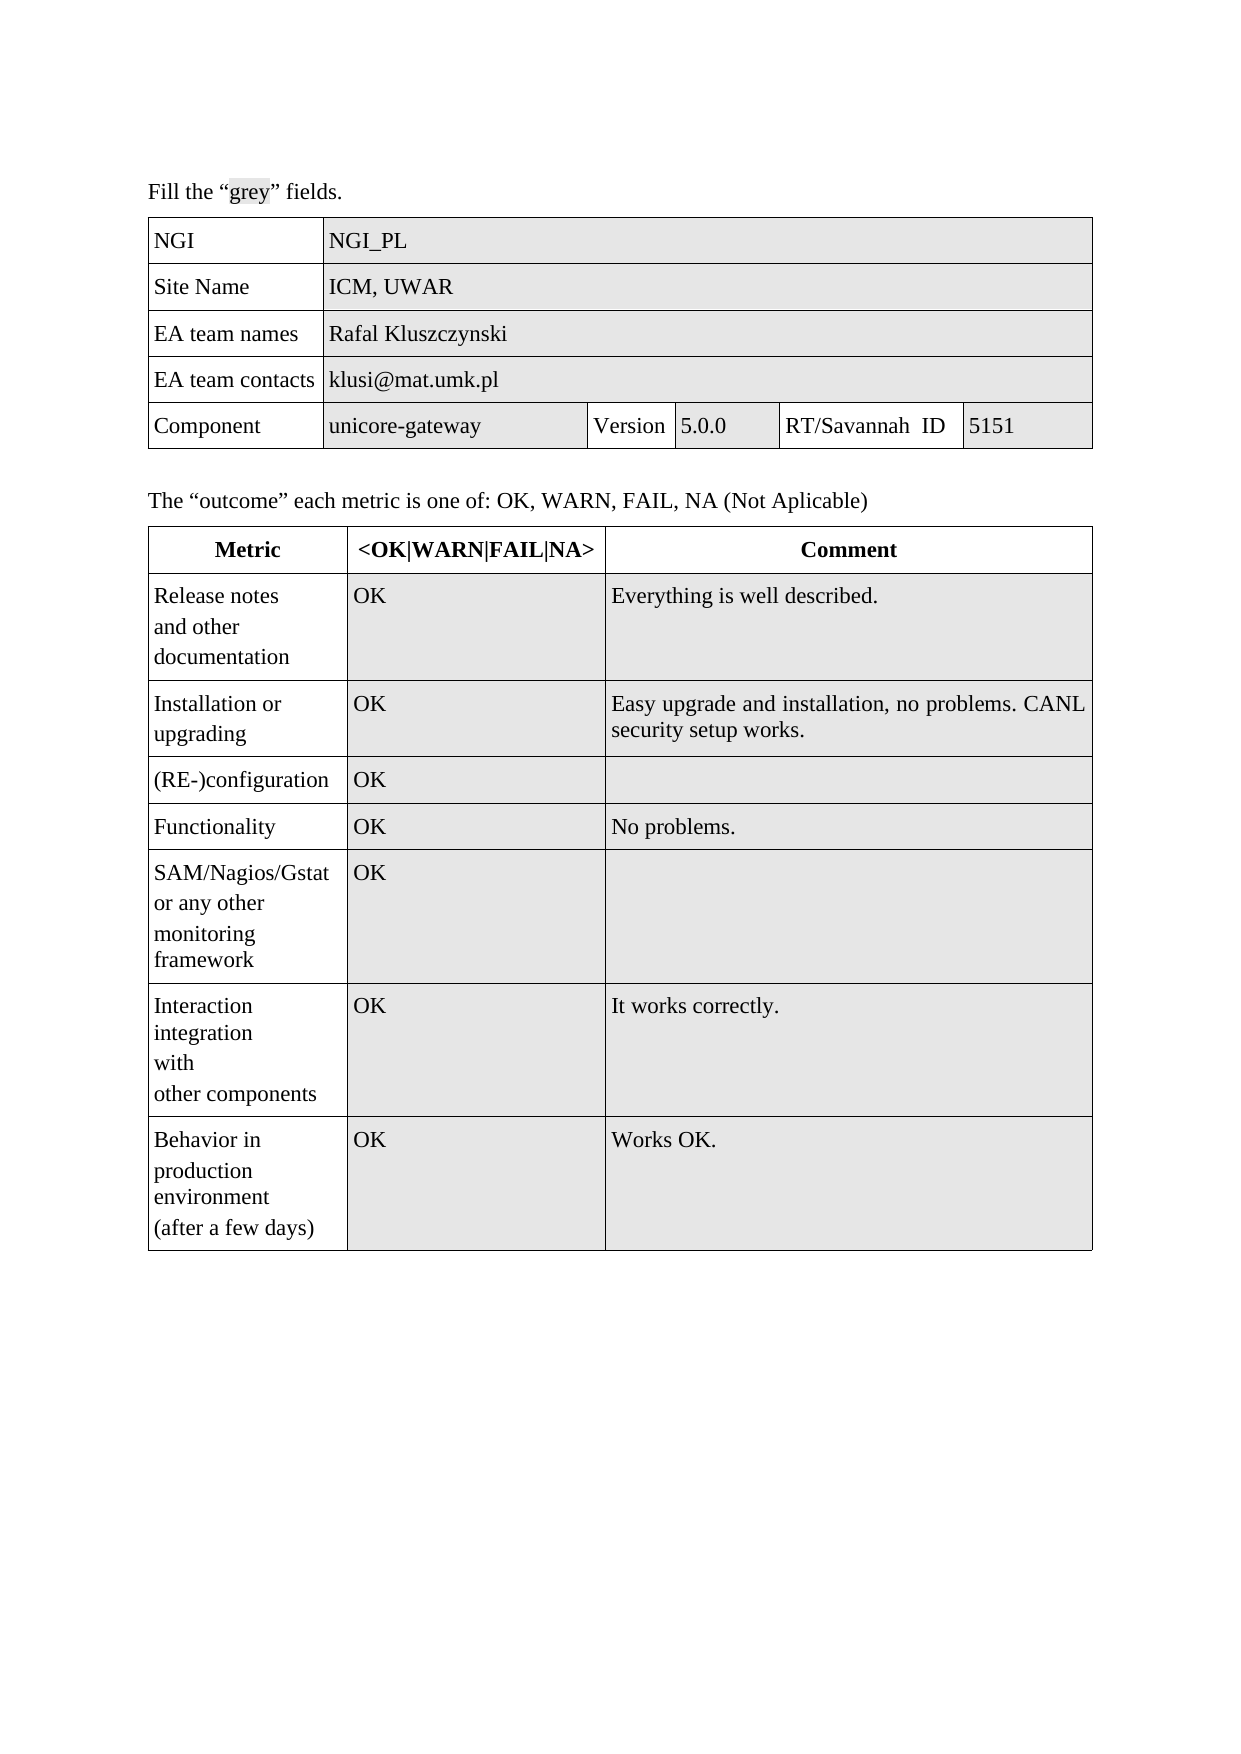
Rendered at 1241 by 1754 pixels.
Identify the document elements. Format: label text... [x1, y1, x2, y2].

table_cell Works OK. [606, 1117, 1092, 1250]
table_cell Version [588, 403, 675, 448]
table_header Comment [606, 527, 1092, 572]
table_cell OK [348, 757, 605, 803]
table_cell [606, 850, 1092, 983]
table_cell Rafal Kluszczynski [324, 311, 1092, 356]
table_cell OK [348, 804, 605, 849]
table_cell It works correctly. [606, 984, 1092, 1116]
table_cell Interaction integration with other components [149, 984, 347, 1116]
table_cell klusi@mat.umk.pl [324, 357, 1092, 402]
table_cell SAM/Nagios/Gstat or any other monitoring framework [149, 850, 347, 983]
table_cell EA team names [149, 311, 323, 356]
table_cell ICM, UWAR [324, 264, 1092, 309]
text The “outcome” each metric is one of: OK, WARN, FAIL, NA (Not Aplicable) [148, 487, 1092, 514]
table_cell unicore-gateway [324, 403, 587, 448]
table_cell OK [348, 681, 605, 756]
table_cell OK [348, 850, 605, 983]
table_cell Functionality [149, 804, 347, 849]
table_cell Site Name [149, 264, 323, 309]
table_cell 5.0.0 [676, 403, 779, 448]
table_cell EA team contacts [149, 357, 323, 402]
table_cell 5151 [964, 403, 1092, 448]
table_cell Installation or upgrading [149, 681, 347, 756]
table_cell No problems. [606, 804, 1092, 849]
table_header NGI_PL [324, 218, 1092, 263]
table_header NGI [149, 218, 323, 263]
table_cell Easy upgrade and installation, no problems. CANL security setup works. [606, 681, 1092, 756]
table_cell OK [348, 984, 605, 1116]
table_cell OK [348, 1117, 605, 1250]
table_cell RT/Savannah ID [780, 403, 963, 448]
table_cell Everything is well described. [606, 574, 1092, 680]
table_cell OK [348, 574, 605, 680]
table_cell [606, 757, 1092, 803]
table_cell Component [149, 403, 323, 448]
table_cell Behavior in production environment (after a few days) [149, 1117, 347, 1250]
text Fill the “grey” fields. [148, 178, 1092, 204]
table_cell (RE-)configuration [149, 757, 347, 803]
table_cell Release notes and other documentation [149, 574, 347, 680]
table_header <OK|WARN|FAIL|NA> [348, 527, 605, 572]
table_header Metric [149, 527, 347, 572]
